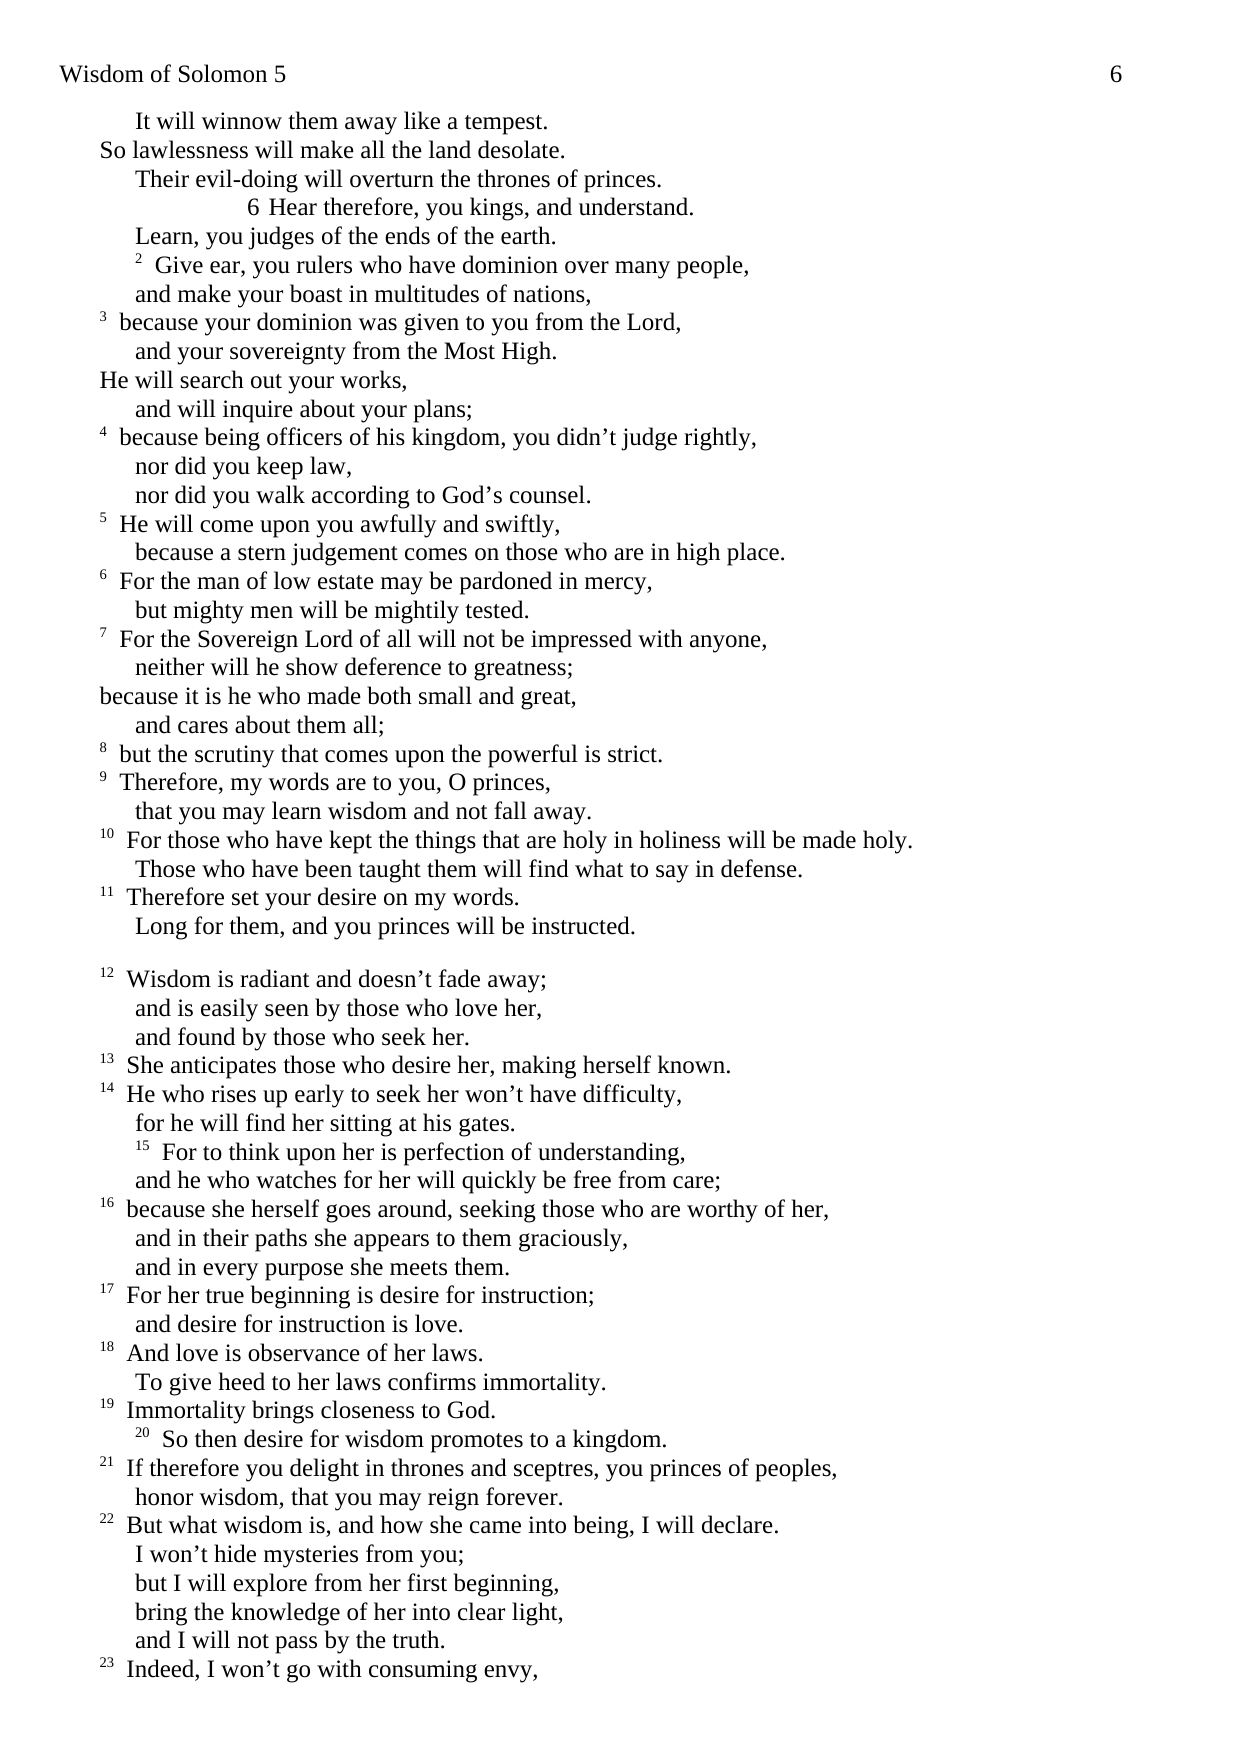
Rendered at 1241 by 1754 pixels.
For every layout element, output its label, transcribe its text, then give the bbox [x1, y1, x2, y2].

text 16 because she herself goes around, seeking those who are worthy of her, [99, 1194, 1122, 1223]
text 11 Therefore set your desire on my words. [99, 882, 1122, 911]
text 15 For to think upon her is perfection of understanding, [135, 1137, 1122, 1165]
text 3 because your dominion was given to you from the Lord, [99, 307, 1122, 336]
text 19 Immortality brings closeness to God. [99, 1395, 1122, 1424]
text I won’t hide mysteries from you; [135, 1539, 1122, 1568]
text 21 If therefore you delight in thrones and sceptres, you princes of peoples, [99, 1453, 1122, 1482]
text 14 He who rises up early to seek her won’t have difficulty, [99, 1079, 1122, 1108]
text He will search out your works, [99, 365, 1122, 394]
text 18 And love is observance of her laws. [99, 1338, 1122, 1367]
text and cares about them all; [135, 710, 1122, 739]
text 12 Wisdom is radiant and doesn’t fade away; [99, 964, 1122, 993]
text but mighty men will be mightily tested. [135, 595, 1122, 624]
text for he will find her sitting at his gates. [135, 1108, 1122, 1137]
text nor did you keep law, [135, 451, 1122, 480]
text because it is he who made both small and great, [99, 681, 1122, 710]
text and make your boast in multitudes of nations, [135, 279, 1122, 307]
text but I will explore from her first beginning, [135, 1568, 1122, 1597]
text and in their paths she appears to them graciously, [135, 1223, 1122, 1252]
text and in every purpose she meets them. [135, 1252, 1122, 1280]
text Long for them, and you princes will be instructed. [135, 911, 1122, 940]
text that you may learn wisdom and not fall away. [135, 796, 1122, 825]
text 6 For the man of low estate may be pardoned in mercy, [99, 566, 1122, 595]
text 20 So then desire for wisdom promotes to a kingdom. [135, 1424, 1122, 1453]
text and will inquire about your plans; [135, 394, 1122, 422]
text and desire for instruction is love. [135, 1309, 1122, 1338]
text and your sovereignty from the Most High. [135, 336, 1122, 365]
text and I will not pass by the truth. [135, 1625, 1122, 1654]
text nor did you walk according to God’s counsel. [135, 480, 1122, 509]
text 9 Therefore, my words are to you, O princes, [99, 767, 1122, 796]
text honor wisdom, that you may reign forever. [135, 1482, 1122, 1510]
text To give heed to her laws confirms immortality. [135, 1367, 1122, 1395]
text because a stern judgement comes on those who are in high place. [135, 537, 1122, 566]
text Those who have been taught them will find what to say in defense. [135, 854, 1122, 882]
text and he who watches for her will quickly be free from care; [135, 1165, 1122, 1194]
text 6Hear therefore, you kings, and understand. [247, 192, 1122, 221]
text 8 but the scrutiny that comes upon the powerful is strict. [99, 739, 1122, 767]
text 13 She anticipates those who desire her, making herself known. [99, 1050, 1122, 1079]
text 23 Indeed, I won’t go with consuming envy, [99, 1654, 1122, 1683]
text neither will he show deference to greatness; [135, 652, 1122, 681]
text and found by those who seek her. [135, 1022, 1122, 1050]
text 17 For her true beginning is desire for instruction; [99, 1280, 1122, 1309]
text 5 He will come upon you awfully and swiftly, [99, 509, 1122, 537]
text 4 because being officers of his kingdom, you didn’t judge rightly, [99, 422, 1122, 451]
text 10 For those who have kept the things that are holy in holiness will be made holy. [99, 825, 1122, 854]
text 22 But what wisdom is, and how she came into being, I will declare. [99, 1510, 1122, 1539]
text bring the knowledge of her into clear light, [135, 1597, 1122, 1625]
text 7 For the Sovereign Lord of all will not be impressed with anyone, [99, 624, 1122, 652]
text Their evil-doing will overturn the thrones of princes. [135, 164, 1122, 192]
text and is easily seen by those who love her, [135, 993, 1122, 1022]
text Learn, you judges of the ends of the earth. [135, 221, 1122, 250]
text So lawlessness will make all the land desolate. [99, 135, 1122, 164]
text It will winnow them away like a tempest. [135, 106, 1122, 135]
text 2 Give ear, you rulers who have dominion over many people, [135, 250, 1122, 279]
